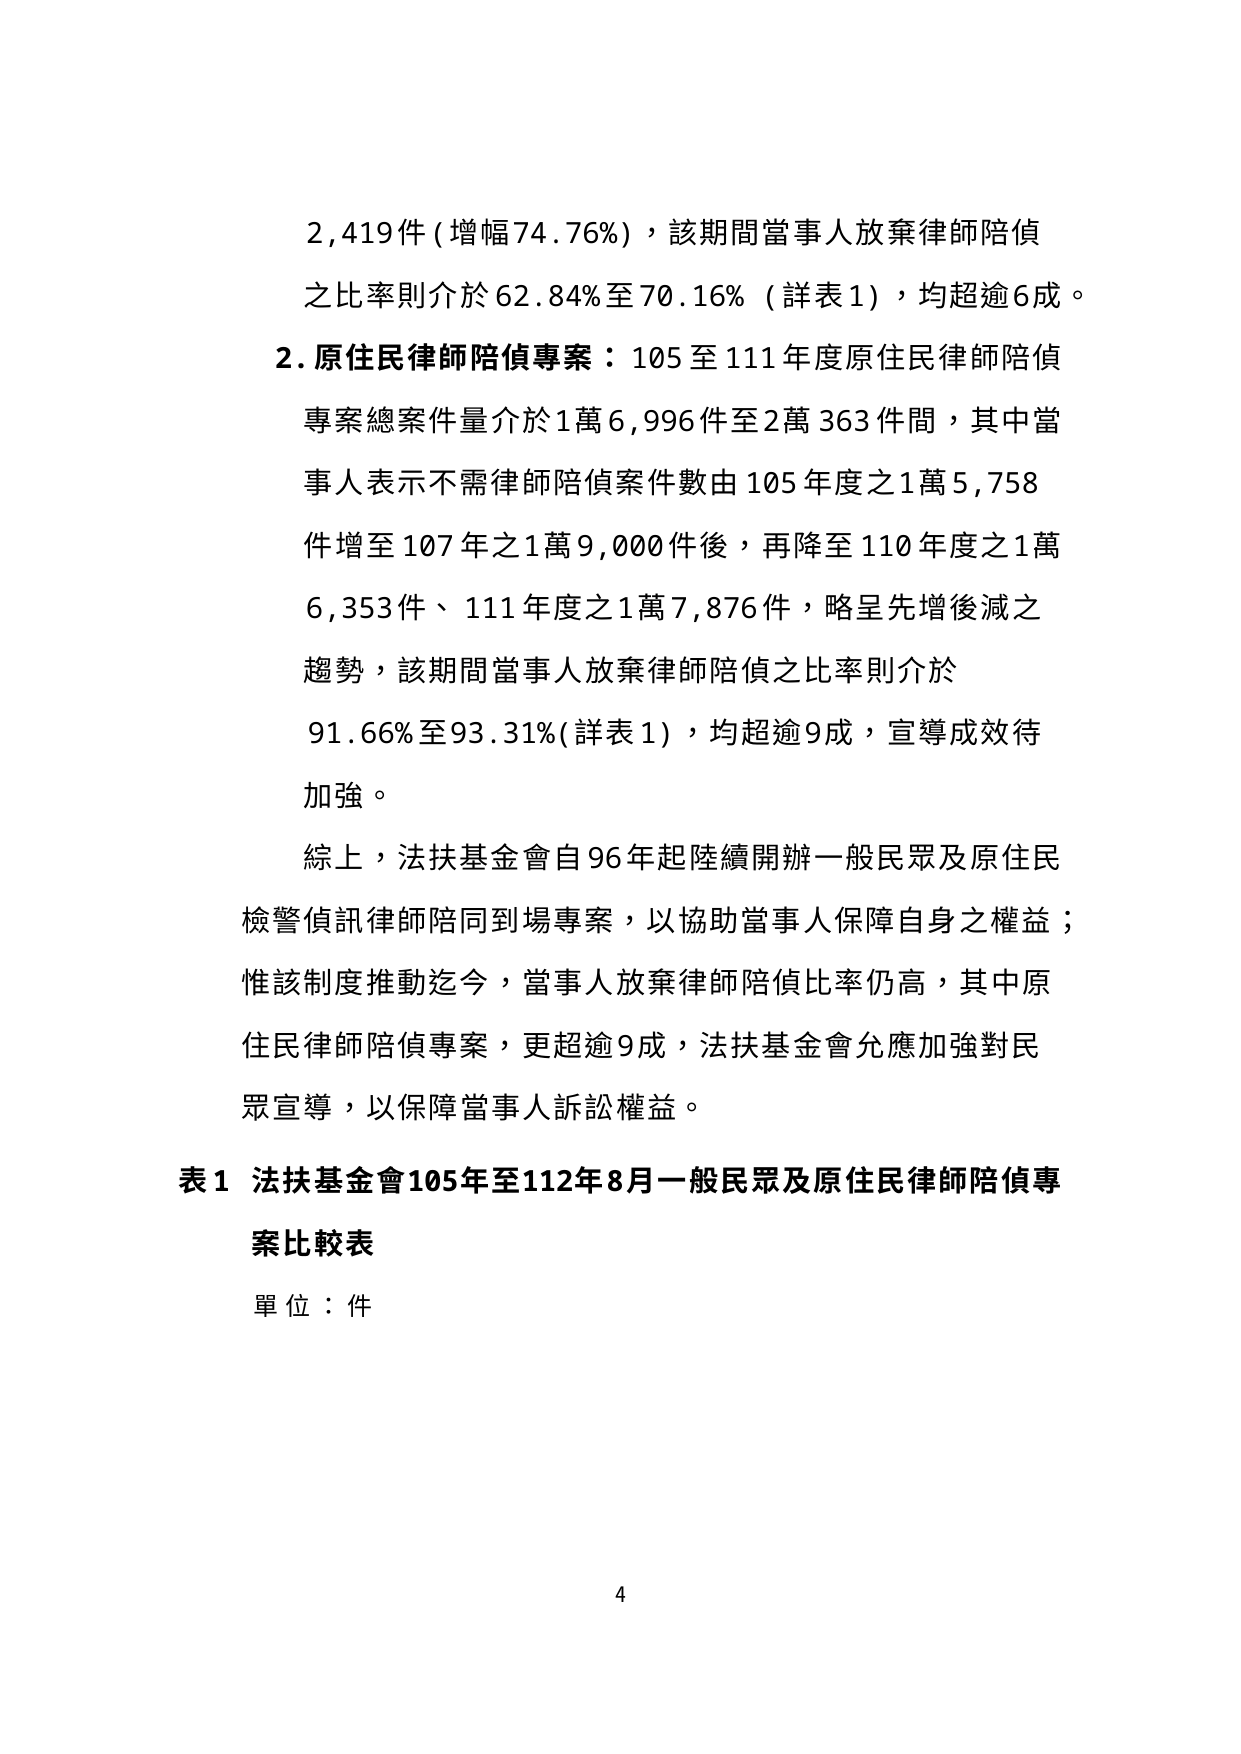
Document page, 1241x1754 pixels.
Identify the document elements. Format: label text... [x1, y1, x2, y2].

text 表1 法扶基金會105年至112年8月一般民眾及原住民律師陪偵專案比較表 單位：件 [177, 1137, 1063, 1325]
text 1.一般民眾律師陪偵專案：105至111年度一般民眾律師陪偵專案總案件量介於5,085件至8,252件之間，其中當事人表示不需律師陪偵案件量呈現成長趨勢，由105年度之3,235件增加至111年度之5,654件，增加2,419件(增幅74.76%)，該期間當事人放棄律師陪偵之比率則介於62.84%至70.16% (詳表1)，均超逾6成。 [266, 189, 1063, 314]
text 綜上，法扶基金會自96年起陸續開辦一般民眾及原住民檢警偵訊律師陪同到場專案，以協助當事人保障自身之權益；惟該制度推動迄今，當事人放棄律師陪偵比率仍高，其中原住民律師陪偵專案，更超逾9成，法扶基金會允應加強對民眾宣導，以保障當事人訴訟權益。 [236, 814, 1063, 1127]
text 2.原住民律師陪偵專案：105至111年度原住民律師陪偵專案總案件量介於1萬6,996件至2萬363件間，其中當事人表示不需律師陪偵案件數由105年度之1萬5,758件增至107年之1萬9,000件後，再降至110年度之1萬6,353件、111年度之1萬7,876件，略呈先增後減之趨勢，該期間當事人放棄律師陪偵之比率則介於91.66%至93.31%(詳表1)，均超逾9成，宣導成效待加強。 [266, 314, 1063, 814]
